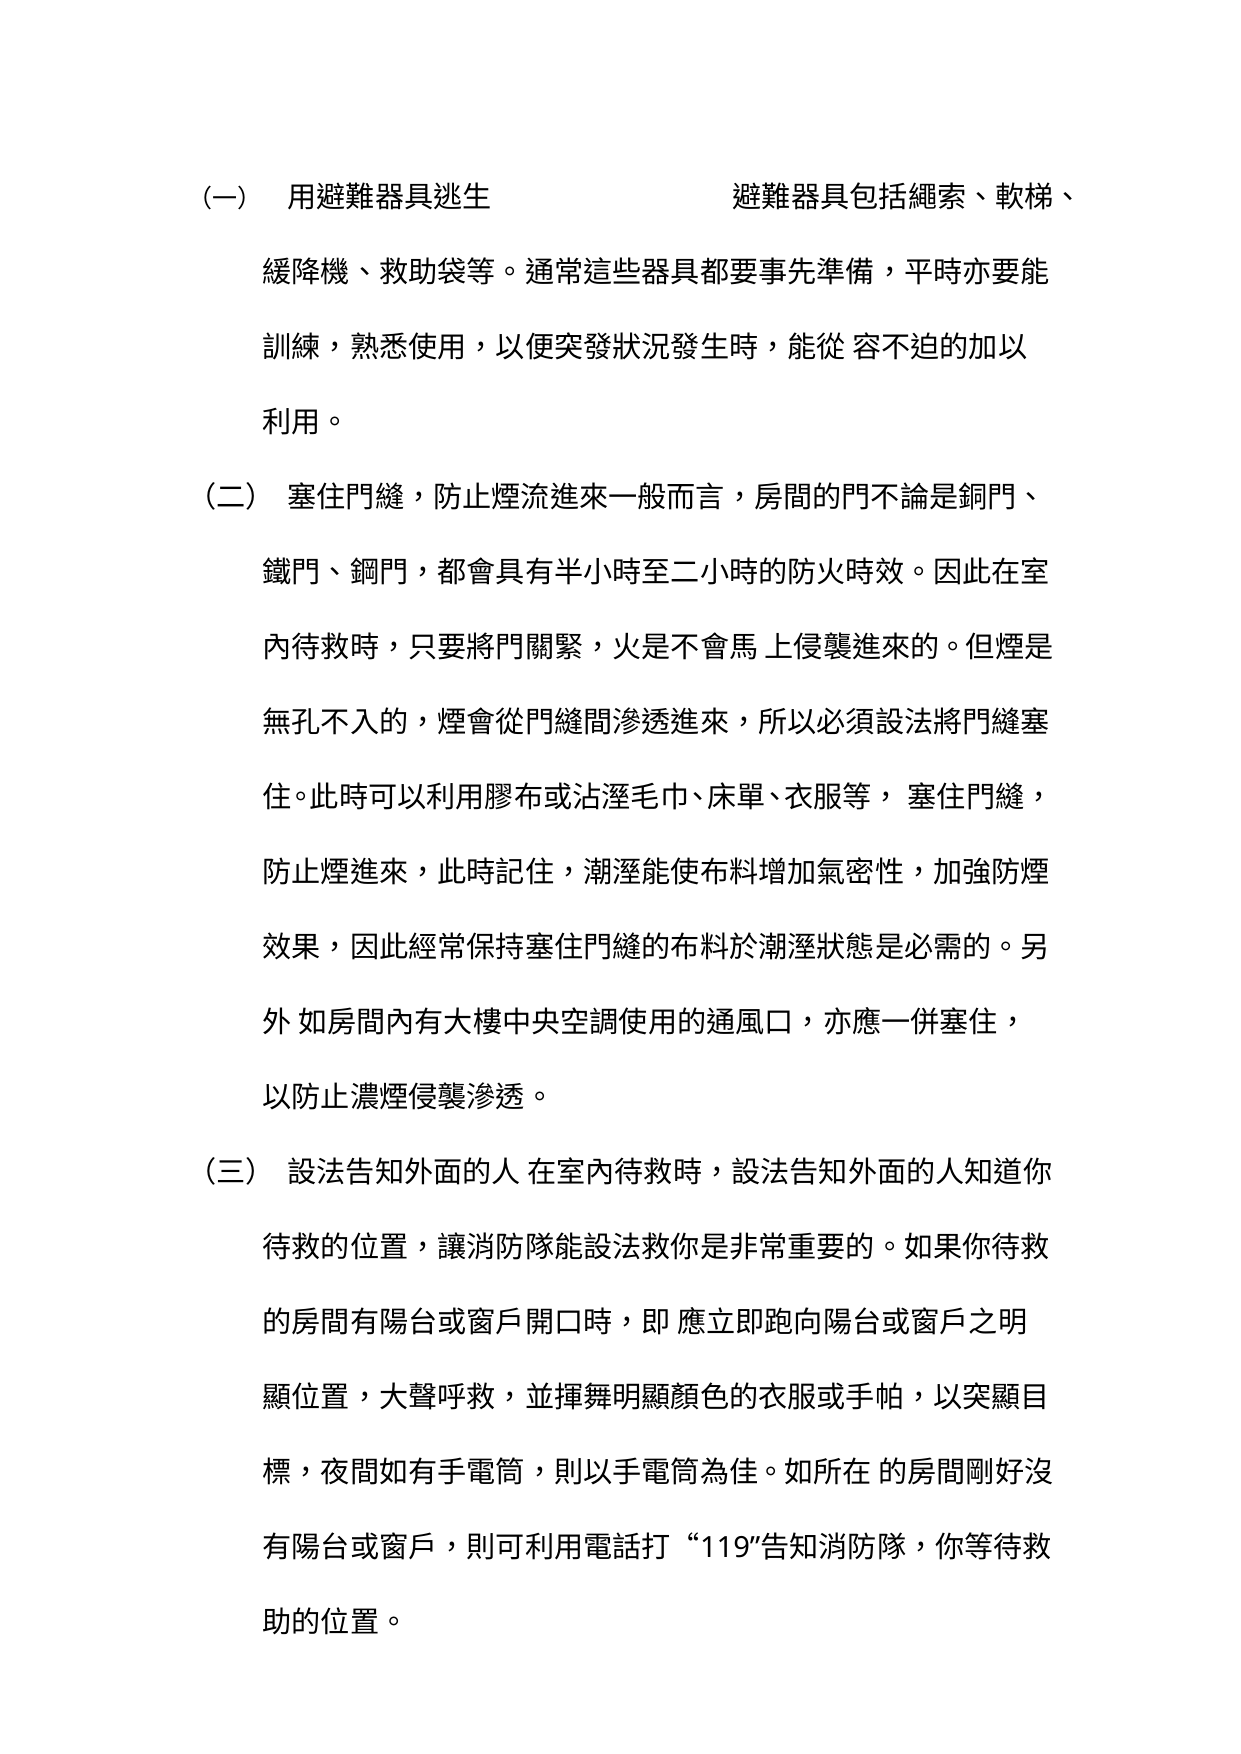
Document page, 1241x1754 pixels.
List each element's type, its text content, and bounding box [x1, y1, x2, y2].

list 設法告知外面的人 在室內待救時，設法告知外面的人知道你待救的位置，讓消防隊能設法救你是非常重要的。如果你待救的房間有陽台或窗戶開口時，即 應立即跑向陽台或窗戶之明顯位置，大聲呼救，並揮舞明顯顏色的衣服或手帕，以突顯目標，夜間如有手電筒，則以手電筒為佳。如所在 的房間剛好沒有陽台或窗戶，則可利用電話打“119”告知消防隊，你等待救助的位置。 [187, 1133, 1053, 1658]
list 塞住門縫，防止煙流進來一般而言，房間的門不論是銅門、鐵門、鋼門，都會具有半小時至二小時的防火時效。因此在室內待救時，只要將門關緊，火是不會馬 上侵襲進來的。但煙是無孔不入的，煙會從門縫間滲透進來，所以必須設法將門縫塞住。此時可以利用膠布或沾溼毛巾、床單、衣服等， 塞住門縫，防止煙進來，此時記住，潮溼能使布料增加氣密性，加強防煙效果，因此經常保持塞住門縫的布料於潮溼狀態是必需的。另外 如房間內有大樓中央空調使用的通風口，亦應一併塞住，以防止濃煙侵襲滲透。 [187, 458, 1053, 1133]
list 用避難器具逃生 避難器具包括繩索、軟梯、緩降機、救助袋等。通常這些器具都要事先準備，平時亦要能訓練，熟悉使用，以便突發狀況發生時，能從 容不迫的加以利用。 [187, 158, 1053, 458]
